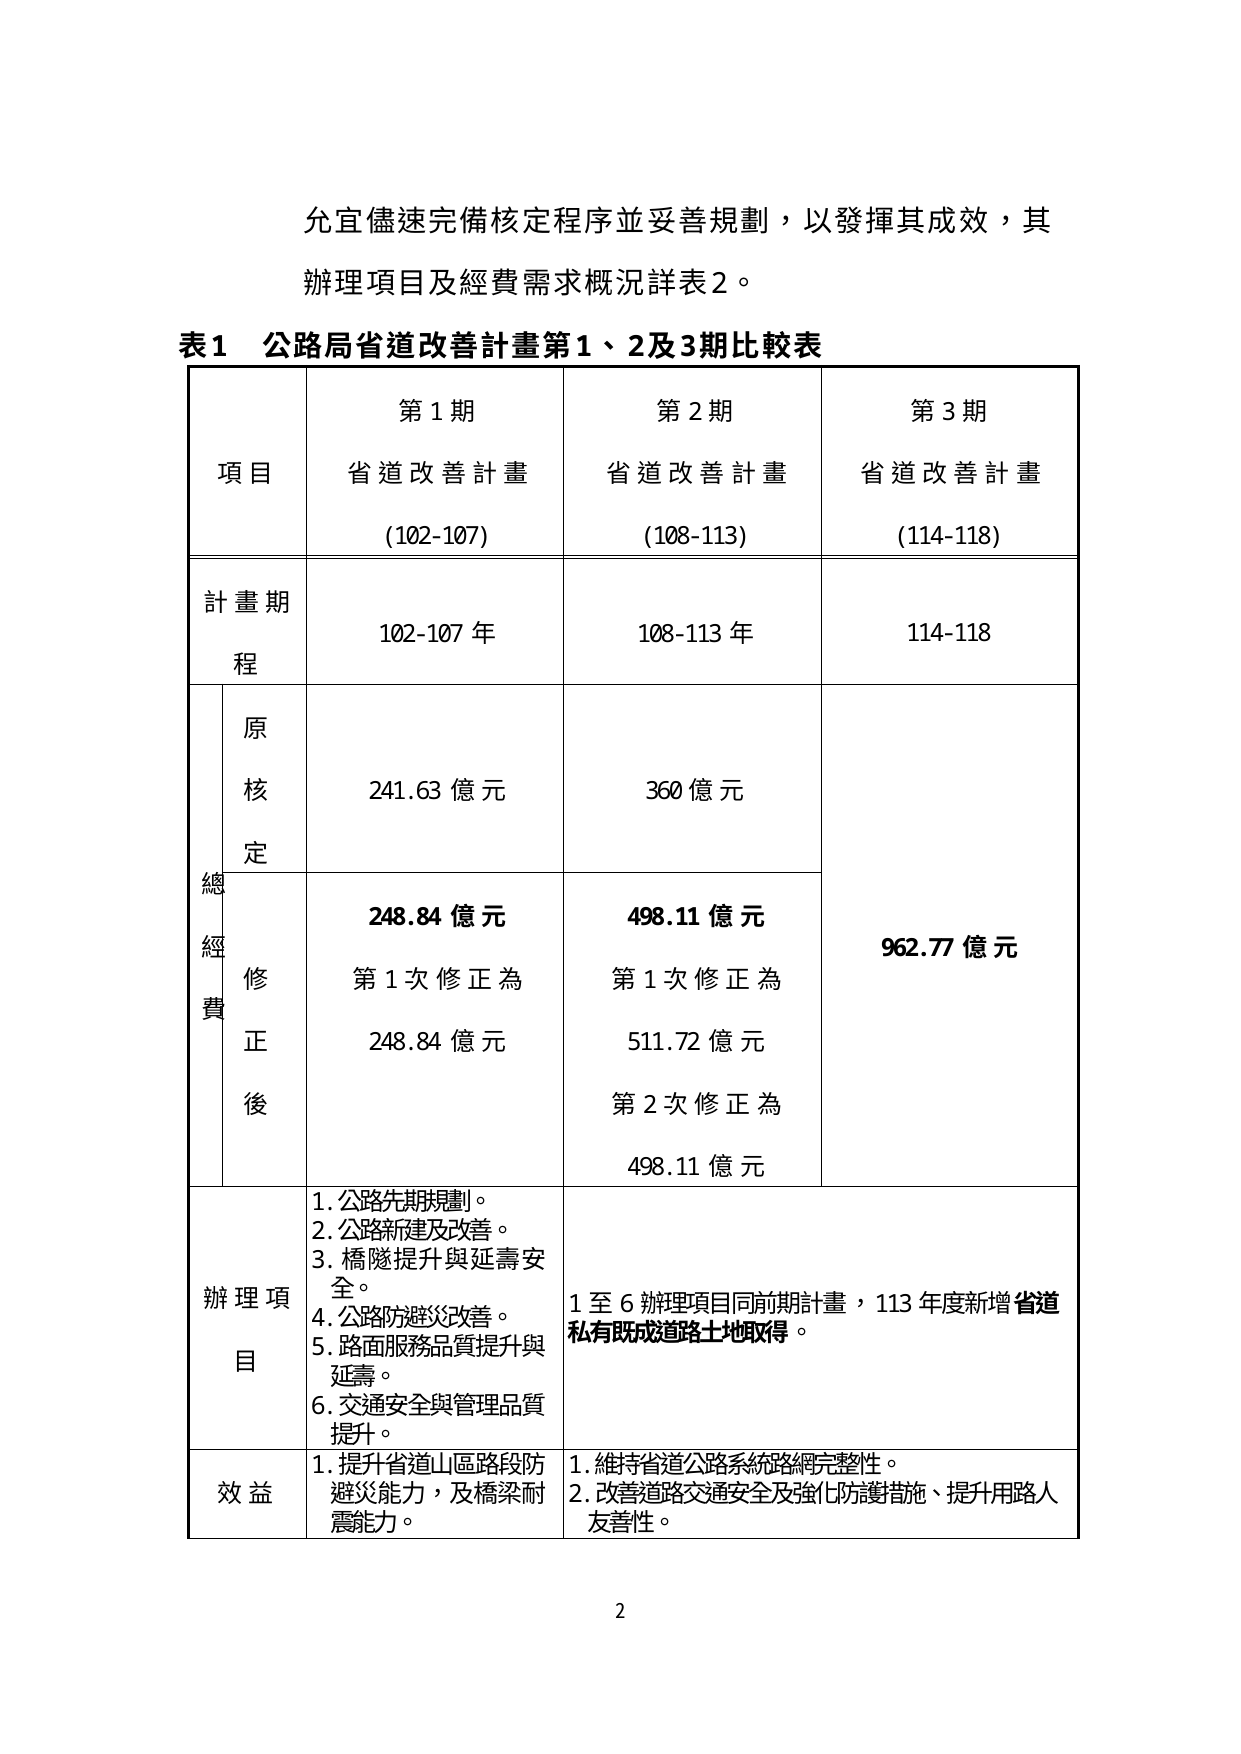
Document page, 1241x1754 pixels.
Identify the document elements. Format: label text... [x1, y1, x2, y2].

table_cell 總 經 費 [190, 685, 222, 1186]
table_cell 108-113年 [564, 559, 821, 683]
table_cell 1.公路先期規劃。 2.公路新建及改善。 3.橋隧提升與延壽安全。 4.公路防避災改善。 5.路面服務品質提升與延壽。 6.交通安全與管理品質提升。 [307, 1187, 563, 1449]
table_header 項目 [190, 368, 306, 555]
table_cell 辦理項目 [190, 1187, 306, 1449]
table_cell 360億元 [564, 685, 821, 872]
table_cell 1.提升省道山區路段防避災能力，及橋梁耐震能力。 [307, 1450, 563, 1538]
table_cell 計畫期程 [190, 559, 306, 683]
table_header 第2期 省道改善計畫(108-113) [564, 368, 821, 555]
table_cell 1.維持省道公路系統路網完整性。 2.改善道路交通安全及強化防護措施、提升用路人友善性。 [564, 1450, 1077, 1538]
table_cell 102-107年 [307, 559, 563, 683]
table_cell 248.84億元 第1次修正為248.84億元 [307, 873, 563, 1186]
table_cell 效益 [190, 1450, 306, 1538]
table_cell 修正後 [223, 873, 306, 1186]
table_cell 原核定 [223, 685, 306, 872]
table_cell 962.77億元 [822, 685, 1077, 1186]
table_cell 114-118 [822, 559, 1077, 683]
table_cell 241.63億元 [307, 685, 563, 872]
table_cell 1至6辦理項目同前期計畫，113年度新增省道私有既成道路土地取得。 [564, 1187, 1077, 1449]
table_cell 498.11億元 第1次修正為511.72億元 第2次修正為498.11億元 [564, 873, 821, 1186]
text 2.計畫期程及總經費：計畫期程114至118年度，分5年辦理，總經費962億7,723萬3千元，114年度編列104億5,500萬元，以後年度預計編列858億2,223萬3千元，惟截至113年9月底止，計畫尚未經行政院核定，允宜儘速完備核定程序並妥善規劃，以發揮其成效，其辦理項目及經費需求概況詳表2。 [266, 177, 1063, 302]
table_header 第3期 省道改善計畫(114-118) [822, 368, 1077, 555]
table_header 第1期 省道改善計畫(102-107) [307, 368, 563, 555]
text 表1 公路局省道改善計畫第1、2及3期比較表 [177, 302, 1063, 365]
